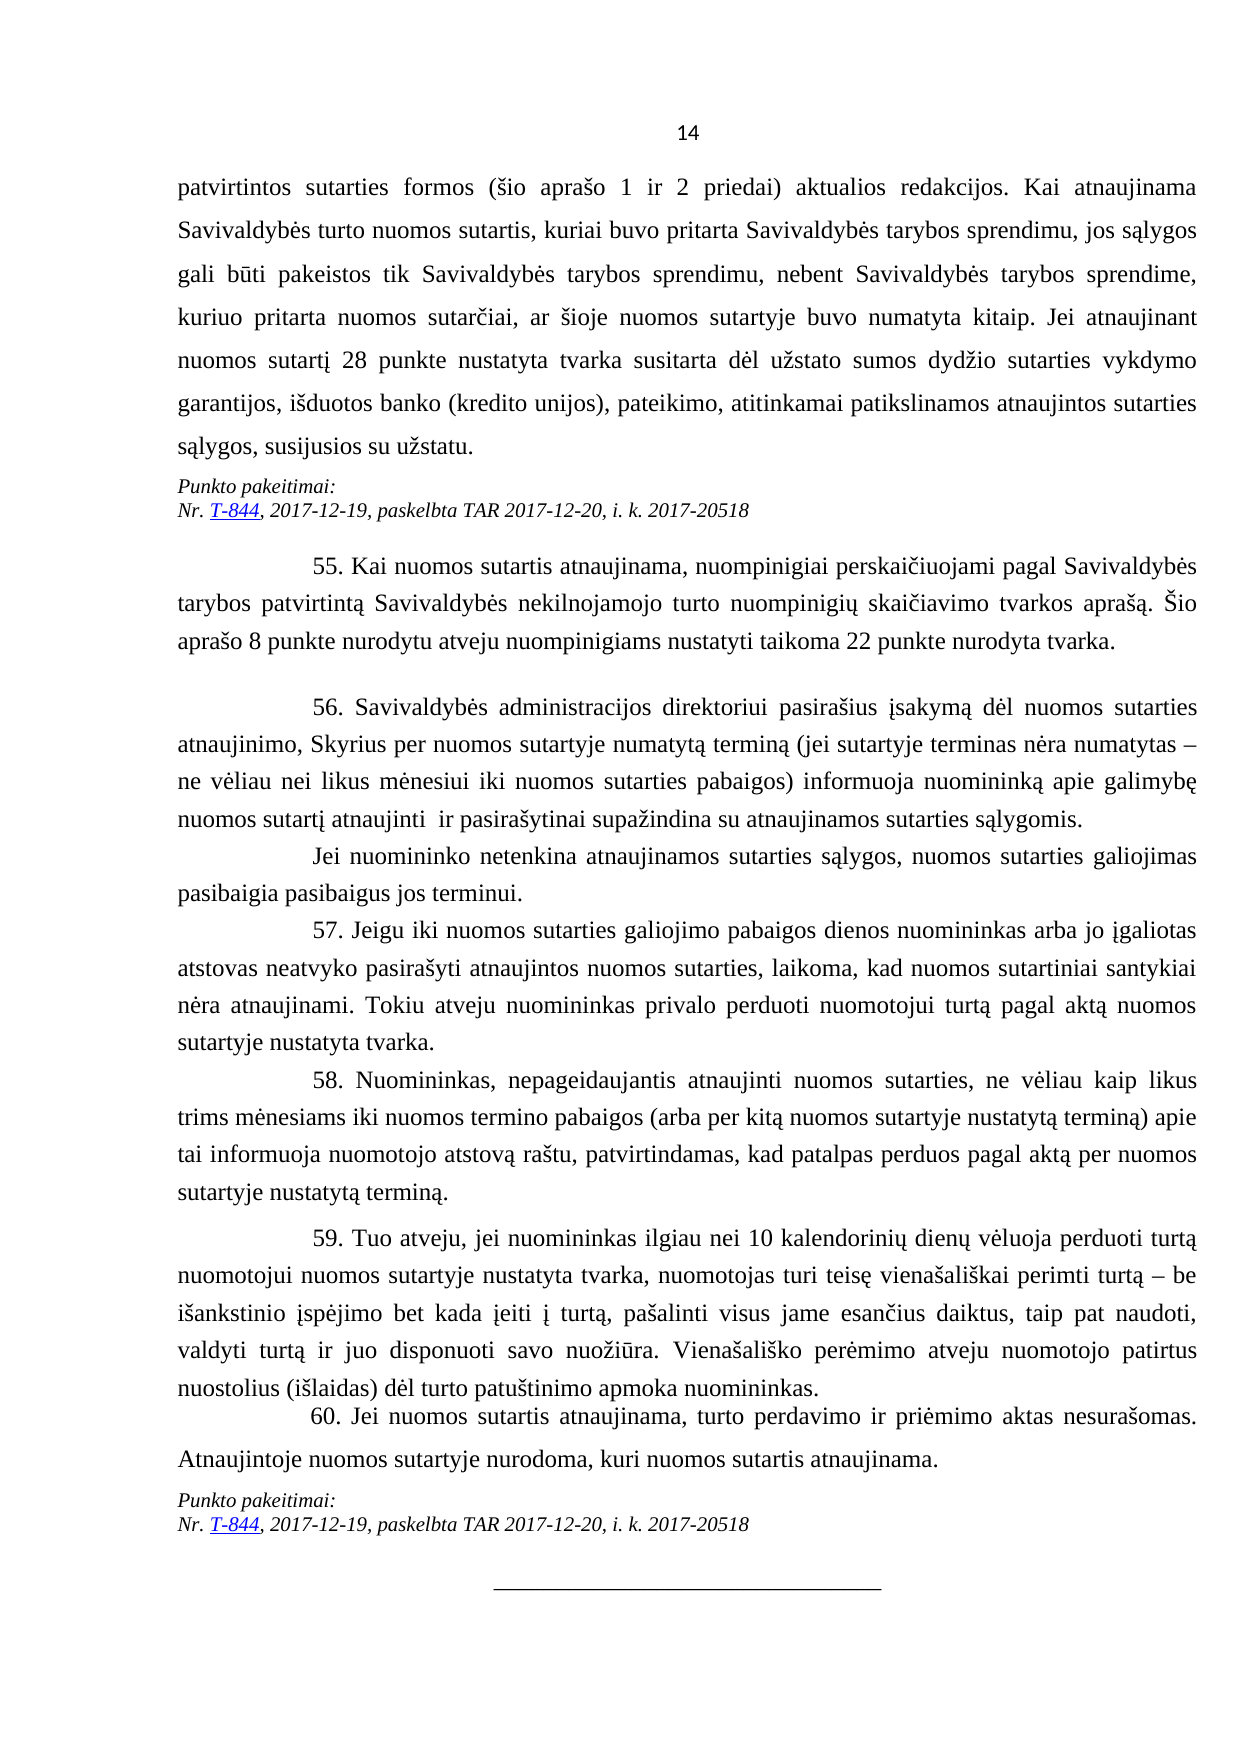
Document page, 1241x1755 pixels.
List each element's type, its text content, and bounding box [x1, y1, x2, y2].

text Nr. T-844, 2017-12-19, paskelbta TAR 2017-12-20, i. k. 2017-20518 [177, 498, 1198, 522]
text 58. Nuomininkas, nepageidaujantis atnaujinti nuomos sutarties, ne vėliau kaip likus trims mėnesiams iki nuomos termino pabaigos (arba per kitą nuomos sutartyje nustatytą terminą) apie tai informuoja nuomotojo atstovą raštu, patvirtindamas, kad patalpas perduos pagal aktą per nuomos sutartyje nustatytą terminą. [177, 1065, 1198, 1205]
text 55. Kai nuomos sutartis atnaujinama, nuompinigiai perskaičiuojami pagal Savivaldybės tarybos patvirtintą Savivaldybės nekilnojamojo turto nuompinigių skaičiavimo tvarkos aprašą. Šio aprašo 8 punkte nurodytu atveju nuompinigiams nustatyti taikoma 22 punkte nurodyta tvarka. [177, 551, 1198, 654]
text 60. Jei nuomos sutartis atnaujinama, turto perdavimo ir priėmimo aktas nesurašomas. Atnaujintoje nuomos sutartyje nurodoma, kuri nuomos sutartis atnaujinama. [177, 1401, 1198, 1473]
text Punkto pakeitimai: [177, 1488, 1198, 1512]
text _______________________________ [177, 1564, 1198, 1593]
text Punkto pakeitimai: [177, 474, 1198, 498]
text Nr. T-844, 2017-12-19, paskelbta TAR 2017-12-20, i. k. 2017-20518 [177, 1512, 1198, 1536]
text 56. Savivaldybės administracijos direktoriui pasirašius įsakymą dėl nuomos sutarties atnaujinimo, Skyrius per nuomos sutartyje numatytą terminą (jei sutartyje terminas nėra numatytas – ne vėliau nei likus mėnesiui iki nuomos sutarties pabaigos) informuoja nuomininką apie galimybę nuomos sutartį atnaujinti ir pasirašytinai supažindina su atnaujinamos sutarties sąlygomis. [177, 692, 1198, 832]
text 59. Tuo atveju, jei nuomininkas ilgiau nei 10 kalendorinių dienų vėluoja perduoti turtą nuomotojui nuomos sutartyje nustatyta tvarka, nuomotojas turi teisę vienašališkai perimti turtą – be išankstinio įspėjimo bet kada įeiti į turtą, pašalinti visus jame esančius daiktus, taip pat naudoti, valdyti turtą ir juo disponuoti savo nuožiūra. Vienašališko perėmimo atveju nuomotojo patirtus nuostolius (išlaidas) dėl turto patuštinimo apmoka nuomininkas. [177, 1214, 1198, 1401]
text Jei nuomininko netenkina atnaujinamos sutarties sąlygos, nuomos sutarties galiojimas pasibaigia pasibaigus jos terminui. [177, 841, 1198, 907]
text patvirtintos sutarties formos (šio aprašo 1 ir 2 priedai) aktualios redakcijos. Kai atnaujinama Savivaldybės turto nuomos sutartis, kuriai buvo pritarta Savivaldybės tarybos sprendimu, jos sąlygos gali būti pakeistos tik Savivaldybės tarybos sprendimu, nebent Savivaldybės tarybos sprendime, kuriuo pritarta nuomos sutarčiai, ar šioje nuomos sutartyje buvo numatyta kitaip. Jei atnaujinant nuomos sutartį 28 punkte nustatyta tvarka susitarta dėl užstato sumos dydžio sutarties vykdymo garantijos, išduotos banko (kredito unijos), pateikimo, atitinkamai patikslinamos atnaujintos sutarties sąlygos, susijusios su užstatu. [177, 172, 1198, 460]
text 57. Jeigu iki nuomos sutarties galiojimo pabaigos dienos nuomininkas arba jo įgaliotas atstovas neatvyko pasirašyti atnaujintos nuomos sutarties, laikoma, kad nuomos sutartiniai santykiai nėra atnaujinami. Tokiu atveju nuomininkas privalo perduoti nuomotojui turtą pagal aktą nuomos sutartyje nustatyta tvarka. [177, 916, 1198, 1056]
